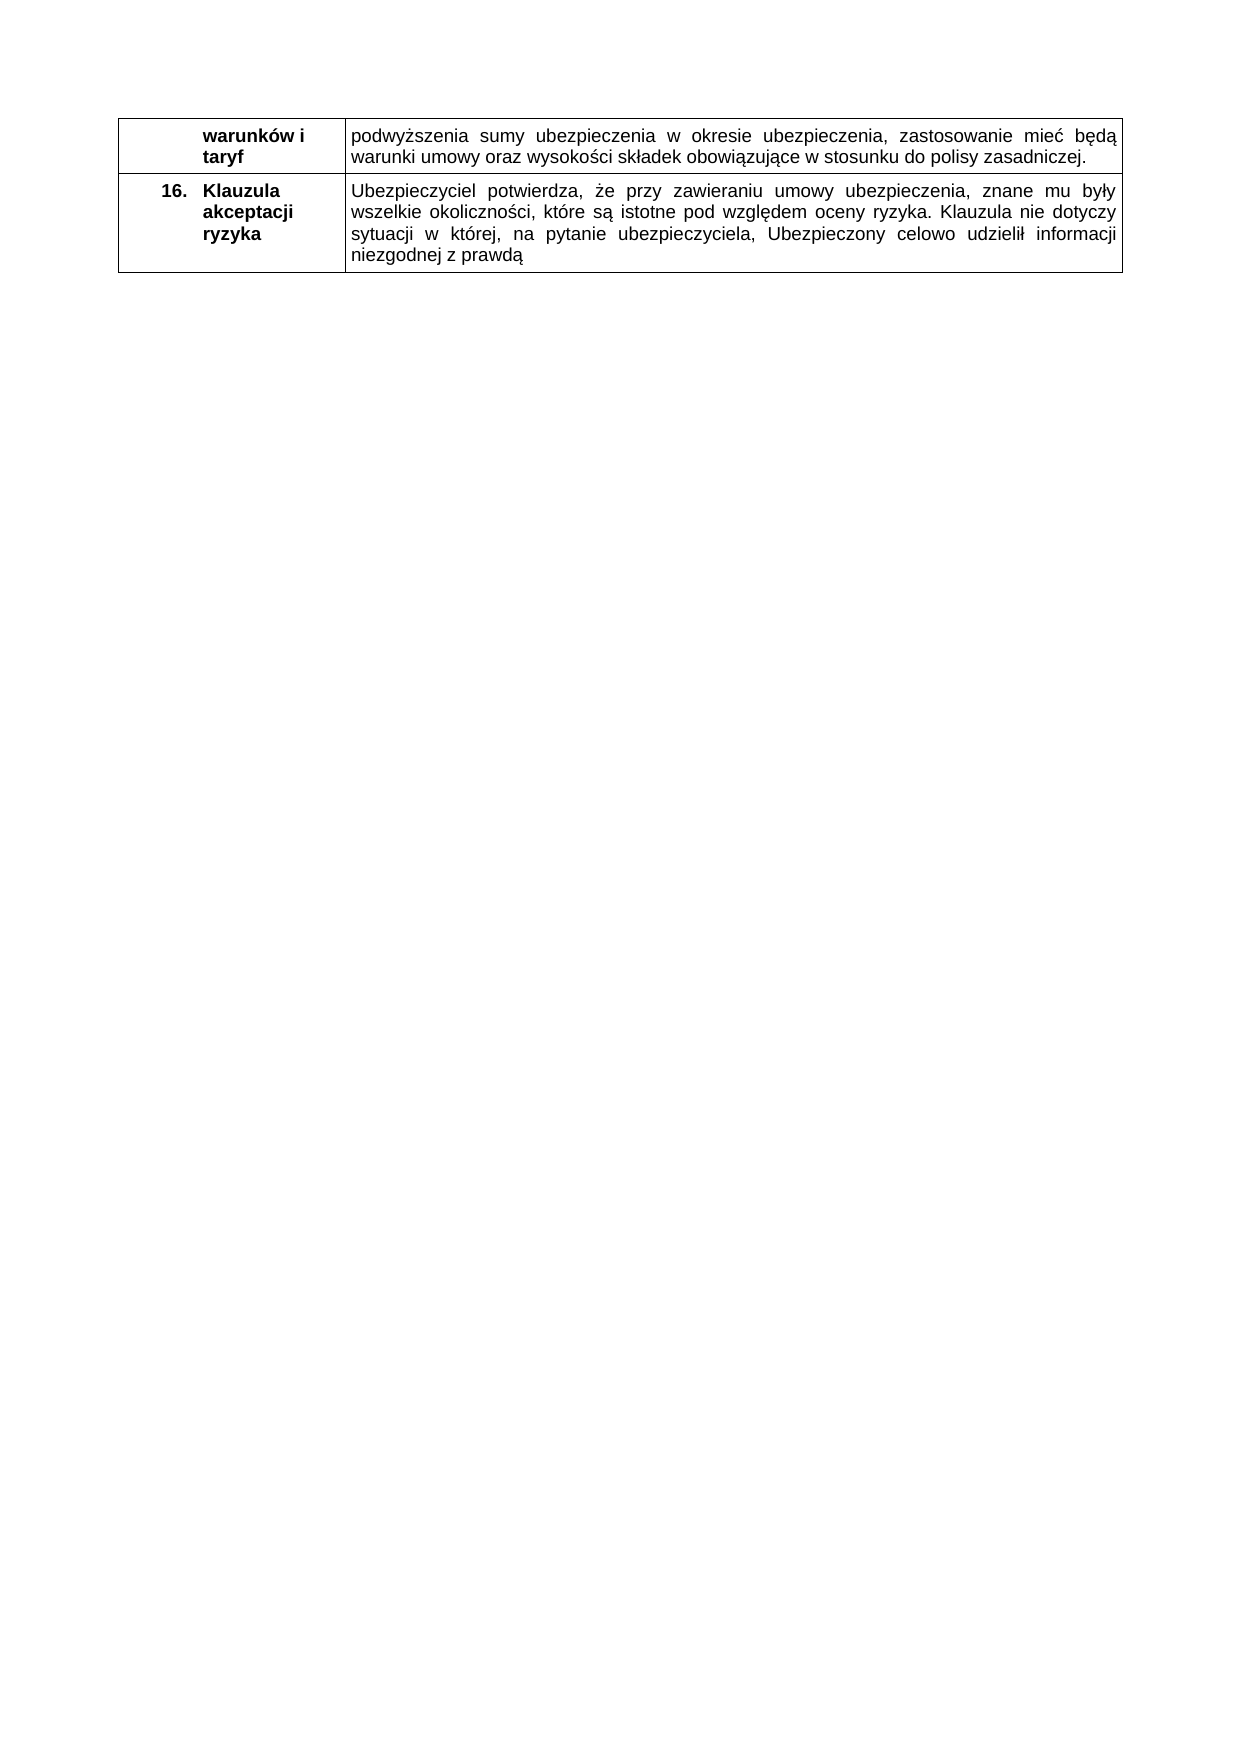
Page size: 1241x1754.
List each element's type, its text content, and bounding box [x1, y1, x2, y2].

table_cell Ubezpieczyciel potwierdza, że przy zawieraniu umowy ubezpieczenia, znane mu były wszelkie okoliczności, które są istotne pod względem oceny ryzyka. Klauzula nie dotyczy sytuacji w której, na pytanie ubezpieczyciela, Ubezpieczony celowo udzielił informacji niezgodnej z prawdą [346, 174, 1122, 271]
table_cell Klauzula akceptacji ryzyka [119, 174, 345, 271]
table_cell podwyższenia sumy ubezpieczenia w okresie ubezpieczenia, zastosowanie mieć będą warunki umowy oraz wysokości składek obowiązujące w stosunku do polisy zasadniczej. [346, 119, 1122, 173]
table_cell Klauzula warunków i taryf [119, 119, 345, 173]
